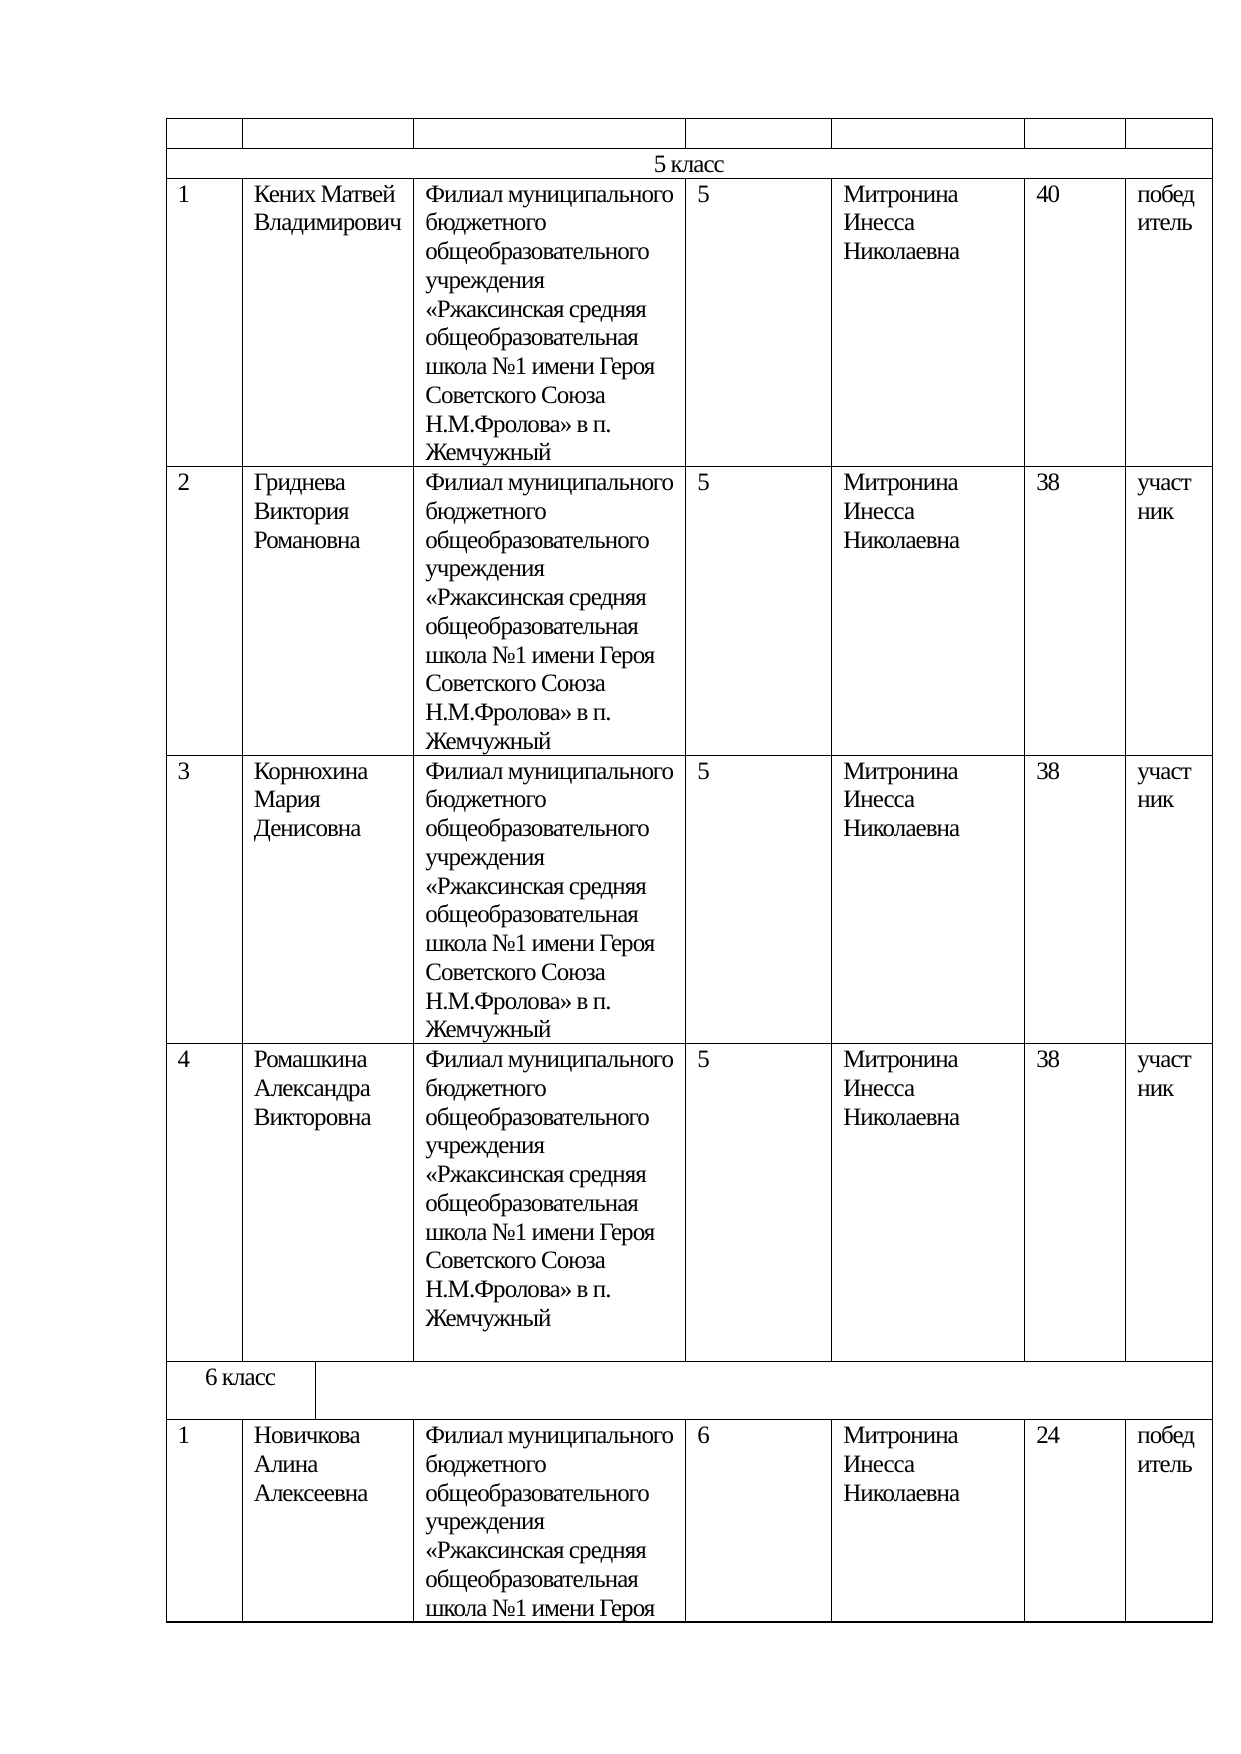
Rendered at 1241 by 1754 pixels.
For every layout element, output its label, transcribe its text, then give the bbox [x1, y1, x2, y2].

table_cell 5 [686, 467, 831, 755]
table_cell 38 [1025, 1044, 1125, 1361]
table_cell [414, 119, 685, 148]
table_cell Митронина Инесса Николаевна [832, 179, 1024, 466]
table_cell 6 [686, 1420, 831, 1621]
table_cell 38 [1025, 756, 1125, 1043]
table_cell 1 [167, 179, 242, 466]
table_cell победитель [1126, 179, 1212, 466]
table_cell [1025, 119, 1125, 148]
table_cell Митронина Инесса Николаевна [832, 467, 1024, 755]
table_cell Кених Матвей Владимирович [243, 179, 413, 466]
table_cell [243, 119, 413, 148]
table_cell 24 [1025, 1420, 1125, 1621]
table_cell 5 [686, 756, 831, 1043]
table_cell 40 [1025, 179, 1125, 466]
table_cell Митронина Инесса Николаевна [832, 1044, 1024, 1361]
table_cell участник [1126, 1044, 1212, 1361]
table_cell 3 [167, 756, 242, 1043]
table_cell [316, 1362, 1212, 1419]
table_cell Гриднева Виктория Романовна [243, 467, 413, 755]
table_cell 6 класс [167, 1362, 315, 1419]
table_cell Корнюхина Мария Денисовна [243, 756, 413, 1043]
table_cell Филиал муниципального бюджетного общеобразовательного учреждения «Ржаксинская средняя общеобразовательная школа №1 имени Героя Советского Союза Н.М.Фролова» в п. Жемчужный [414, 179, 685, 466]
table_cell [832, 119, 1024, 148]
table_cell Филиал муниципального бюджетного общеобразовательного учреждения «Ржаксинская средняя общеобразовательная школа №1 имени Героя Советского Союза Н.М.Фролова» в п. Жемчужный [414, 1044, 685, 1361]
table_cell Митронина Инесса Николаевна [832, 756, 1024, 1043]
table_cell [686, 119, 831, 148]
table_cell Митронина Инесса Николаевна [832, 1420, 1024, 1621]
table_cell участник [1126, 467, 1212, 755]
table_cell [1126, 119, 1212, 148]
table_cell Новичкова Алина Алексеевна [243, 1420, 413, 1621]
table_cell 5 класс [167, 149, 1212, 178]
table_cell 1 [167, 1420, 242, 1621]
table_cell 4 [167, 1044, 242, 1361]
table_cell 5 [686, 1044, 831, 1361]
table_cell 2 [167, 467, 242, 755]
table_cell Ромашкина Александра Викторовна [243, 1044, 413, 1361]
table_cell [167, 119, 242, 148]
table_cell победитель [1126, 1420, 1212, 1621]
table_cell 38 [1025, 467, 1125, 755]
table_cell 5 [686, 179, 831, 466]
table_cell участник [1126, 756, 1212, 1043]
